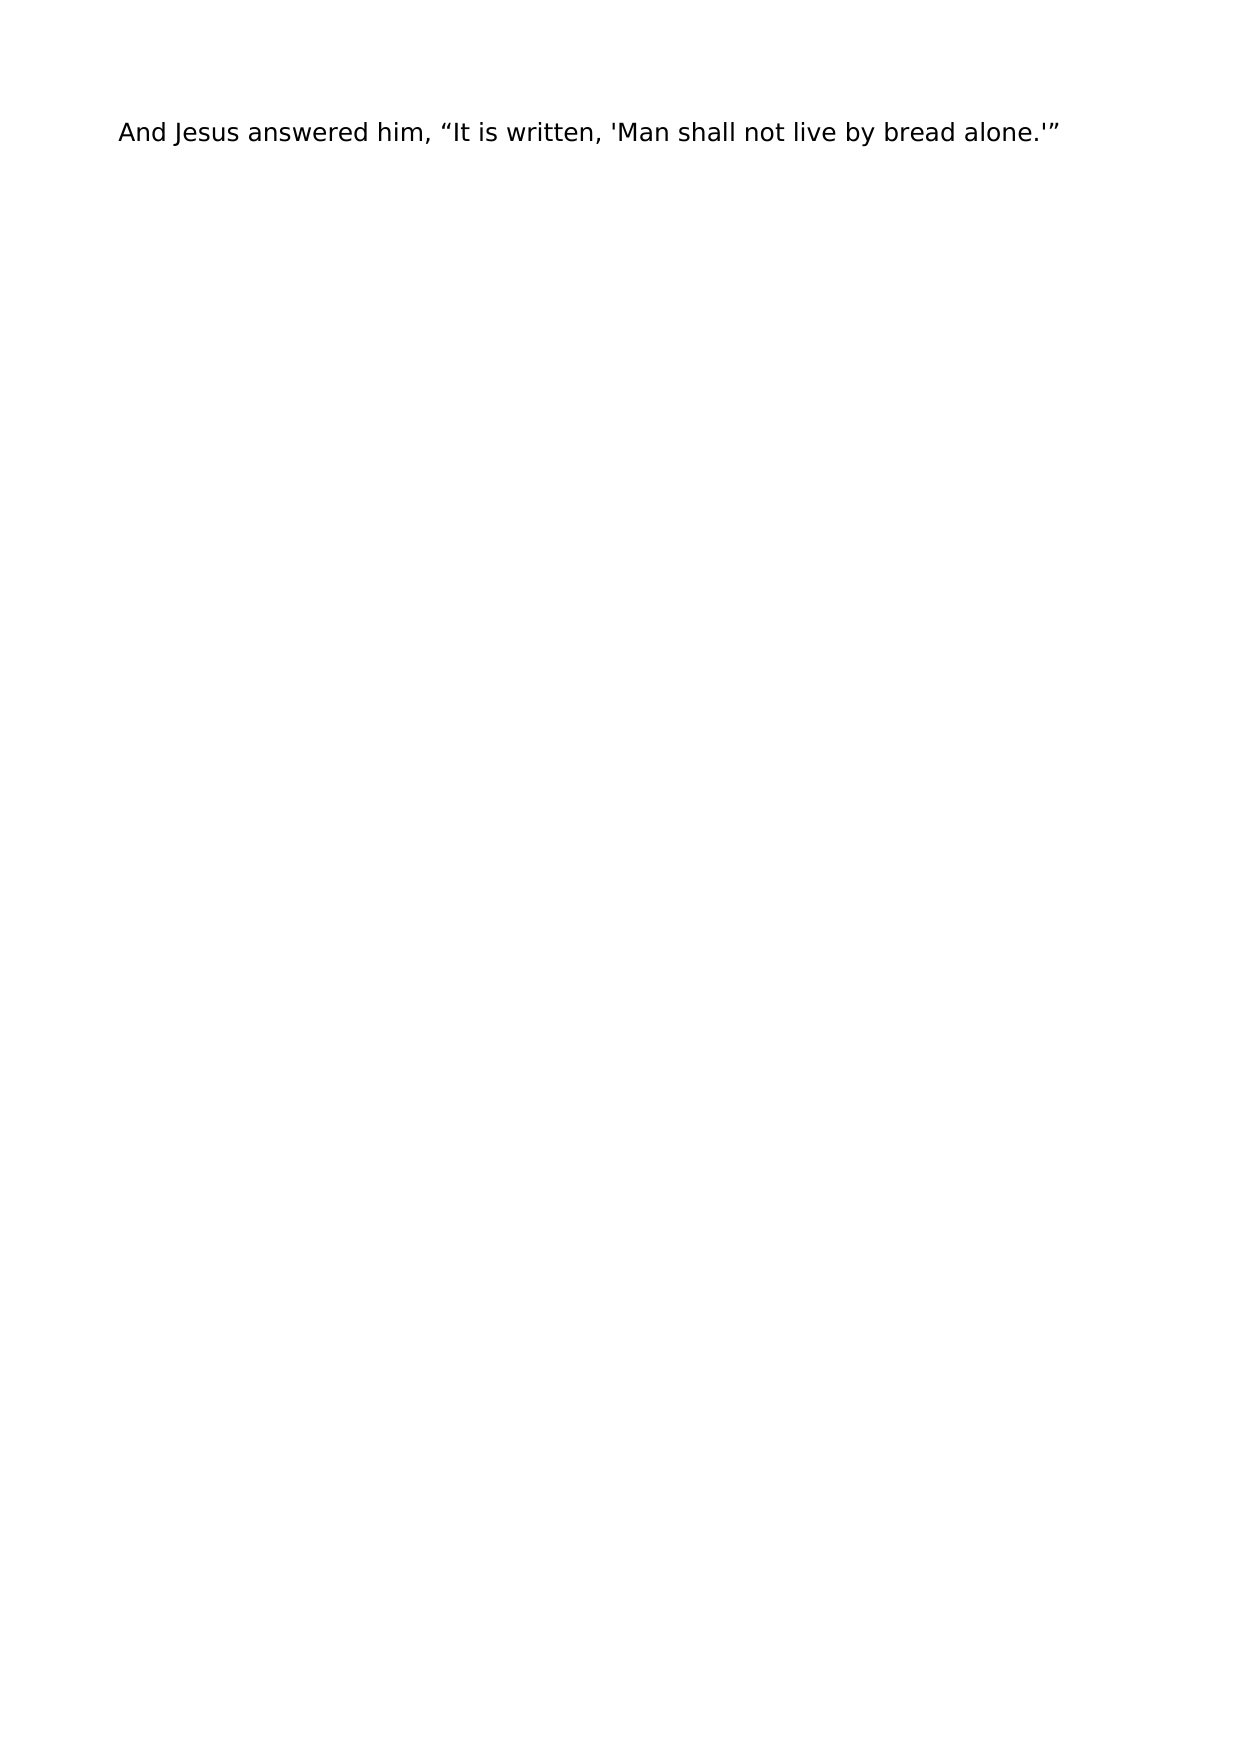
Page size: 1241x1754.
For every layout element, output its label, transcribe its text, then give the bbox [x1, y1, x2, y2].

text And Jesus answered him, “It is written, 'Man shall not live by bread alone.'” [118, 118, 1122, 147]
